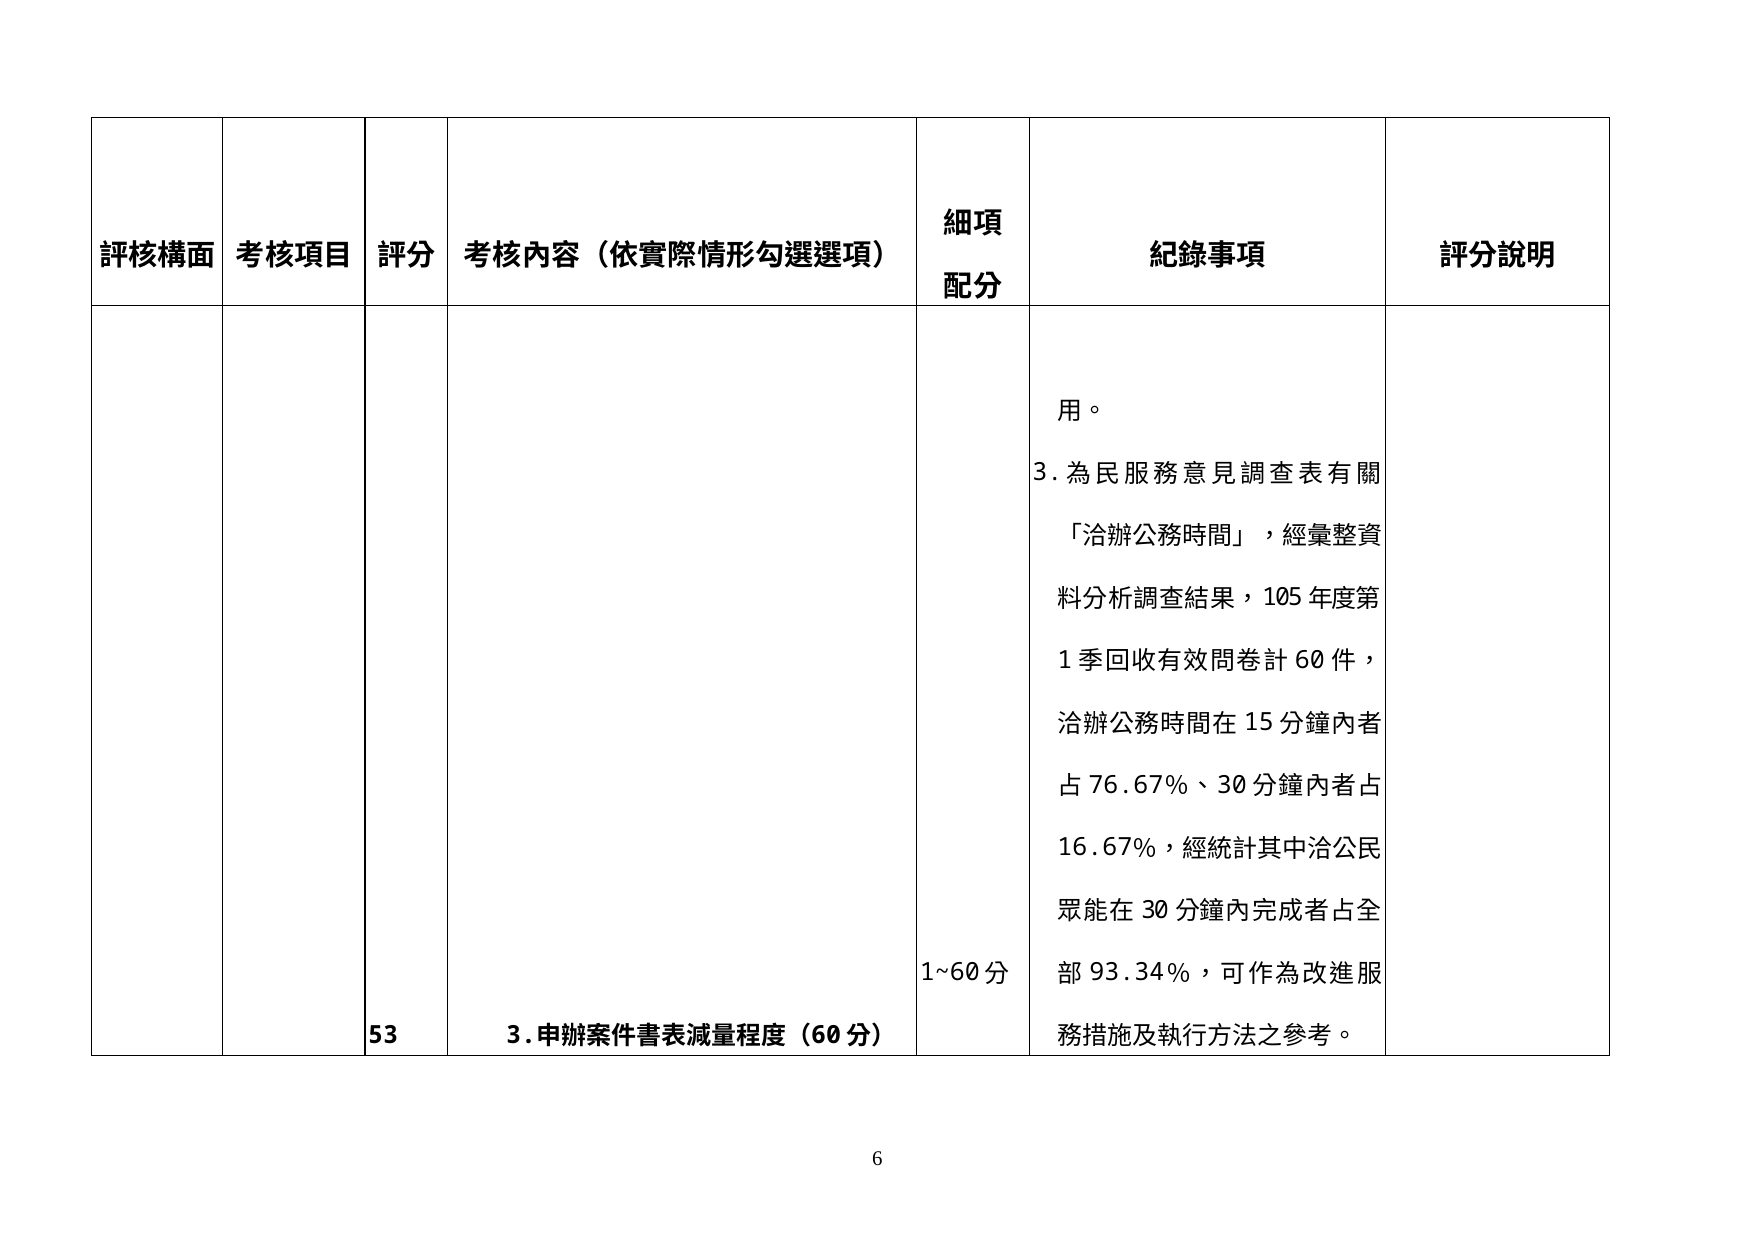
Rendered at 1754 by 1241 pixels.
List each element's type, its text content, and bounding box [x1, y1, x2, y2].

table_header 考核項目 [223, 118, 364, 304]
table_header 紀錄事項 [1030, 118, 1385, 304]
table_cell （一）服務流程便捷性（180分） 1.單一窗口服務全功能程度（60分） 建置全功能化單一窗口，提供民眾多種與整合服務情形。 2.申辦案件流程簡化情形（60分） 檢討簡化申辦流程，提升便民服務之績效。 3.申辦案件書表減量程度（60分） 檢討申辦人檢附申辦書表情形，執行簡化措施，提升申辦便利性績效。 （二）服務流程透明度（100分） 1.案件處理流程查詢公開程度（60分） （1）提供案件承辦資訊種類（40分） ■提供承辦單位及電話，且於服務場所及機關網站（頁）公布標準處理流程，並主動告知申請人處理程序。 □提供承辦單位及電話，且於服務場所及機關網站（頁）公布標準處理流程。 □提供承辦單位及電話。 （2）提供案件查詢管道種類（20分） □提供現場、電話、網路及其他方式（如PDA等）。 ■提供現場、電話及網路查詢。 □提供現場查詢。 2.案件處理流程主動回應程度（40分） □機關受理案件後提供申請人收件確認訊息；且處理案件超過標準作業時間主動告知申請人。 ■機關受理案件後提供申請人收件確認訊息。 （一）機關形象(50分) 1.洽公環境適切程度（25分） ■民眾對於機關整體洽公環境的滿意度達85％以上。 □民眾對於機關整體洽公環境的滿意度達75％以上。 □民眾對於機關整體洽公環境的滿意度達65％以上。 2.服務設施合宜程度（25分） ■除提供「核心設施」外，另備有「一般設施」供民眾使用，且有必要的使用說明與管理，確保設施品質。 □提供「核心設施」供民眾使用，且有必要的使用說明與管理，並定期檢查與充實，確保設施品質。 □提供「核心設施」供民眾使用，且有必要的使用說明與管理，確保設施品質。 (二)服務行為友善性與專業度（90分） 服務親和程度（40分） （1）洽公服務禮儀滿意度（20分） ■民眾對於洽公服務禮儀的滿意度達80％以上。 □民眾對於洽公服務禮儀的滿意度達75％以上。 □民眾對於洽公服務禮儀的滿意度達65％以上。 （2）電話禮貌測試績效（20分） ■機關電話禮貌測試結果優良。 （測試分數90分以上） □機關電話禮貌測試結果良好。 （測試分數80分以上） □機關電話禮貌測試結果普通。 （測試分數70分以上） 2.服務可勝任程度（50分） ■服務人員回應問題正確率達90％以上。 □服務人員回應問題正確率達85％以上。 □服務人員回應問題正確率達80％以上。 □服務人員回應問題正確率達75％以上。 □服務人員回應問題正確率達65％以上。 （三）服務行銷有效程度（30分） 施政宣導有效程度（30分） ■施政宣導資料置機關網站公告周知。 ■為民服務場所提供相關文宣品宣傳。 ■辦理施政宣導活動。 ■透過平面或電子媒體進行宣導。 ■藉由參與公益或社區活動進行施政宣導。 （一）顧客滿意情形（80分） 機關服務滿意情形（80分） ■定期辦理服務滿意度調查，且服務滿意度達80﹪以上。 ■定期辦理服務滿意度趨勢分析,自我檢討提出改善服務措施，且有執行績效。 ■服務滿意度成長率 （二）民眾意見回應與改善情形（70分） 辦理民眾意見處理滿意度調查，滿意度達60%以上。 設有民眾意見（含新聞輿情）處理機制及標準作業程序，且定期定期進行演練及檢討，並提供協談諮商服務。 提供民眾意見處理滿意度成長率數據。 （一）資訊公開適切性與內容有效性（50分） 1.公開法令、政策及服務資訊程度（30分） （1）依據「政府資訊公開法」第7條主動公開相關資訊於網站（頁）比例（20分） ■應公開且已公開資訊比例達100％以上，並於網站（頁）設置「主動公開資訊」專區。 □應公開且已公開資訊比例達90％以上，並於網站（頁）設置「主動公開資訊」專區。 （2）服務措施及出版品資訊周知度（10分） □公開服務措施、FAQ、機關活動、文宣品、出版品，另其他重要資訊1種以上。 ■公開服務措施、FAQ、機關活動、文宣品、出版品。 □公開服務措施、FAQ、機關活動、文宣品。 2.資訊內容有效性（20分） ■網站（頁）資訊內容及連結抽測正確件數達14件以上。 □網站（頁）資訊內容及連結抽測正確件數達13件以上。 □網站（頁）資訊內容及連結抽測正確件數達12件以上。 （二）資訊檢完整性與便捷性（50分） ■提供全文檢索。 ■提供檢索功能說明及使用範例及資訊檢索建議。 ■提供進階功能檢索。 ■提供分類檢索，且符合詮釋資料及分類檢索規範。 （一）線上服務量能擴展性（50分） 1.線上服務提供及使用情形（50分） （1）線上服務量能（30分） ■提供線上服務項目。 ■提供線上服務項目成長數據，並持續成長。 ■於MyEGov提供線上服務項目。 （2）線上服務推廣績效（10分） ■透過推廣行銷活動提升民眾對於線上服務的認知與回應情形。 （3）電子表單簡化績效（10分） □提出電子表單簡化建議或執行表單簡化工作，並進行電子表單管理。 ■提出電子表單簡化建議或執行表單簡化工作。 （二）電子參與多樣性（50分） 1.電子參與多元程度（50分） □除民眾意見反映及討論區外，另提供電子參與方式2種以上，且有互動機制及實際回應。 □除民眾意見反映及討論區外，另提供電子參與方式1種，且有互動機制及實際回應。 ■提供民眾意見反映及討論區，且有互動機制及實際回應。 有價值的創意服務（130分） ■服務時間彈性調整：如採取假日門 市、中午不打烊、夜間服務等作法。 ■服務地點延伸：如突破現場、臨櫃辦理之限制，採取異地申辦即取件，電話、傳真辦理及取件等作法。 ■服務項目改造：如服務項目總體檢，檢討非必要之服務並予以終結；或新增（創）服務項目，如策略聯盟、開發客製化服務等。 ■服務方法創新：如利用資訊科技推動網路繳、付款服務；提供主動服務等。 ■其他創新服務樣態。 （二）服務措施延續性及標竿學習推動效益（40分） ■創意服務措施是否成為機關標準服務並有標準作業流程。 ■創意服務措施是否持續檢討改善。 □創意服務措施提供作為其他機關標竿學習效益與擴散效果。 （三）組織內部創新機制及運作情形（30 分） ■機關能否產生源源不絕的創新服 務之關鍵所在是組織內部創新機 制及運作。 ■機關應詳細說明內部創新提案機 制之建立及運作情形，並確保該機 制可常態性持續運轉。 [448, 306, 916, 1054]
table_cell [1386, 306, 1609, 1054]
table_header 細項 配分 [917, 118, 1029, 304]
table_cell 53 [366, 306, 447, 1054]
table_header 考核內容（依實際情形勾選選項） [448, 118, 916, 304]
table_header 評分說明 [1386, 118, 1609, 304]
table_cell [92, 306, 222, 1054]
table_cell 用。 3.為民服務意見調查表有關「洽辦公務時間」，經彙整資料分析調查結果，105年度第1季回收有效問卷計60件，洽辦公務時間在15分鐘內者占76.67％、30分鐘內者占16.67％，經統計其中洽公民眾能在30分鐘內完成者占全部93.34％，可作為改進服務措施及執行方法之參考。 [1030, 306, 1385, 1054]
table_header 評分 [366, 118, 447, 304]
table_cell [223, 306, 364, 1054]
table_cell 1~60分 [917, 306, 1029, 1054]
table_header 評核構面 [92, 118, 222, 304]
